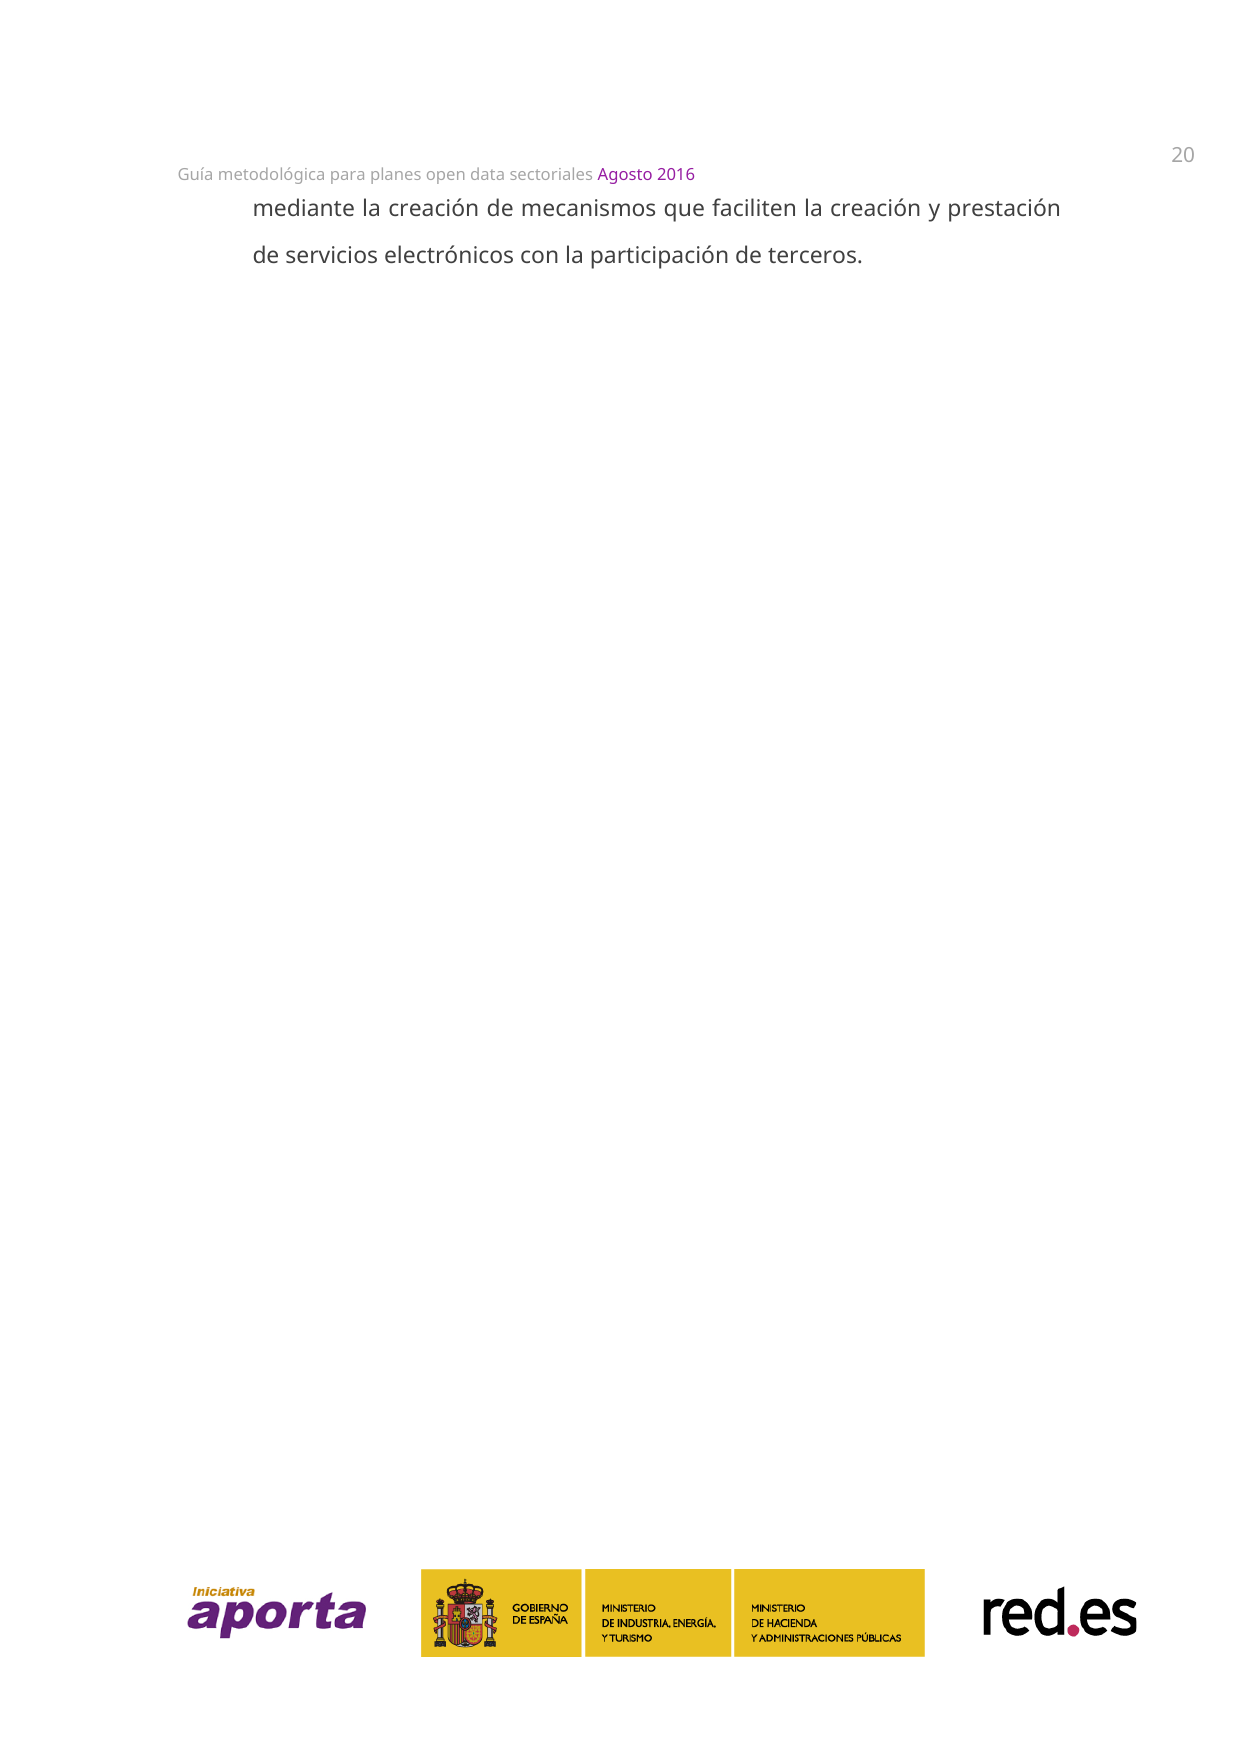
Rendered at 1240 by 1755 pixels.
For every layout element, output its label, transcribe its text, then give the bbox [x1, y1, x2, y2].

list Crear los instrumentos necesarios para hacer posible una eficaz colaboración público-privada, mediante el establecimiento de un marco de relación que contribuya a dinamizar el mercado de las TIC, y mediante la creación de mecanismos que faciliten la creación y prestación de servicios electrónicos con la participación de terceros. [215, 192, 1062, 270]
